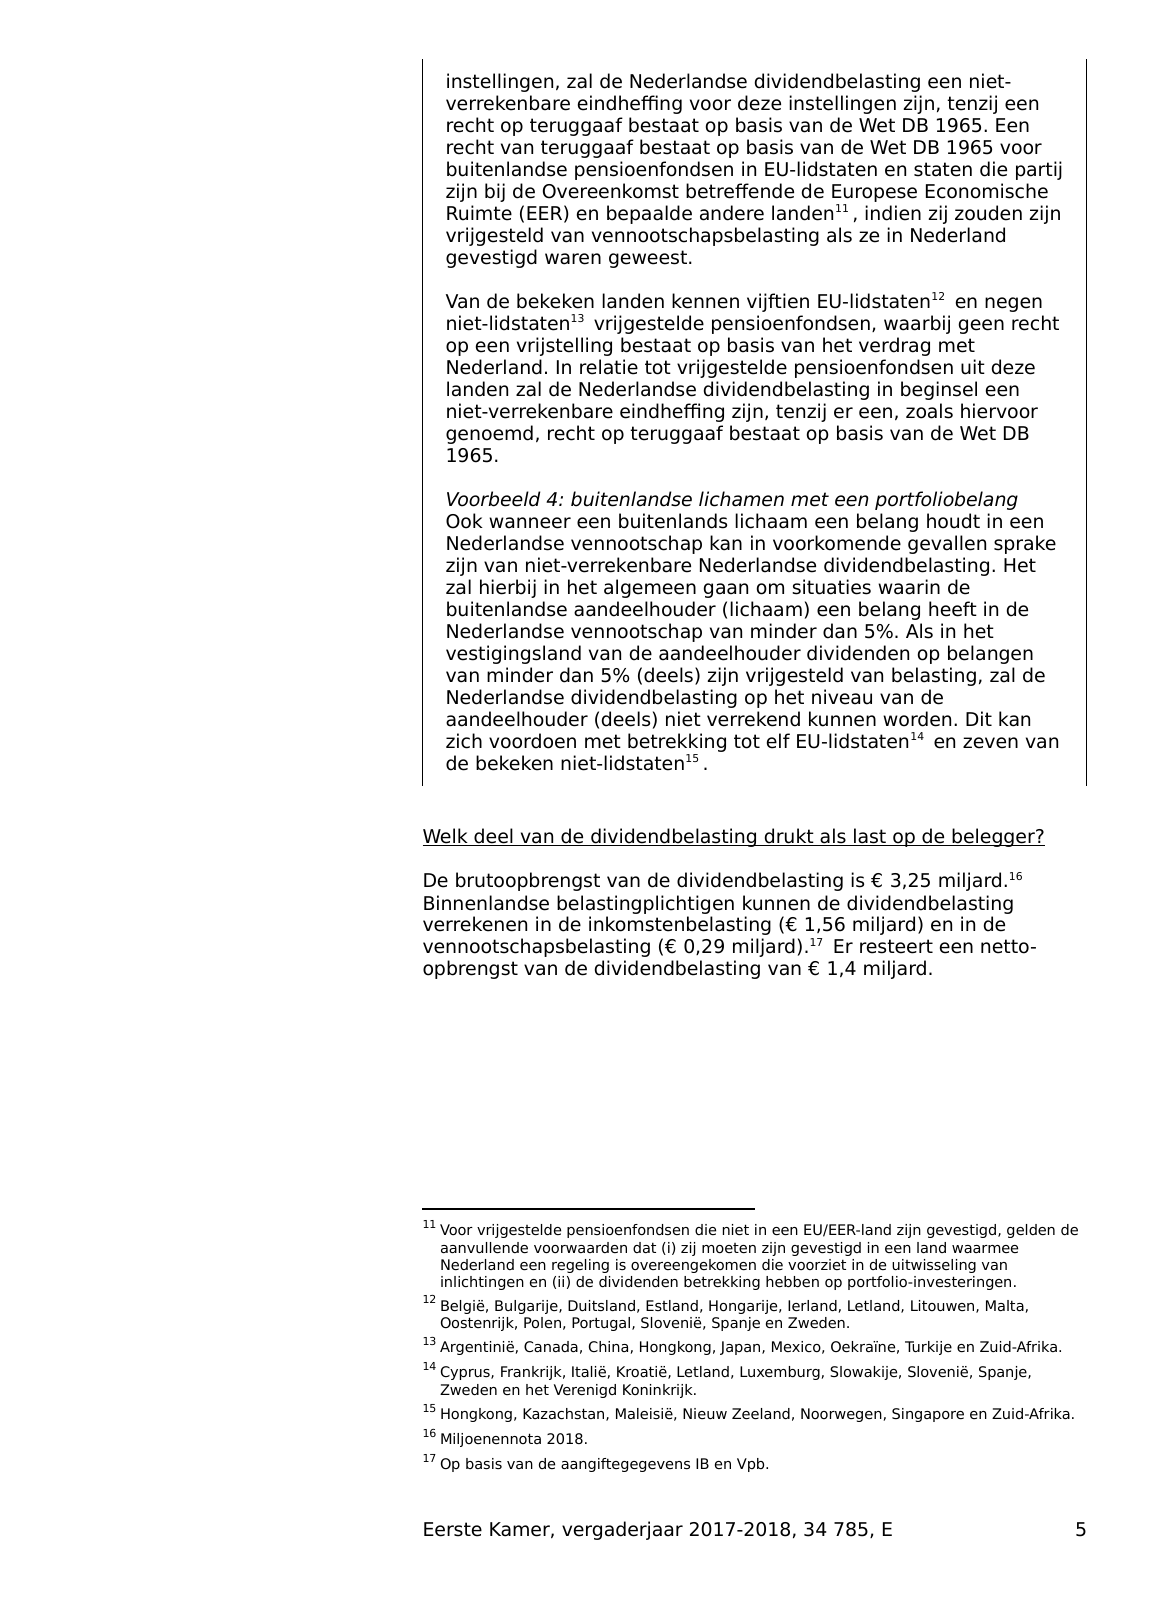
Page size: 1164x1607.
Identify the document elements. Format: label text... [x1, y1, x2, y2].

text Miljoenennota 2018. [422, 1427, 1087, 1449]
text Op basis van de aangiftegegevens IB en Vpb. [422, 1452, 1087, 1474]
subtitle Welk deel van de dividendbelasting drukt als last op de belegger? [422, 826, 1087, 848]
table_header instellingen, zal de Nederlandse dividendbelasting een niet-verrekenbare eindheffing voor deze instellingen zijn, tenzij een recht op teruggaaf bestaat op basis van de Wet DB 1965. Een recht van teruggaaf bestaat op basis van de Wet DB 1965 voor buitenlandse pensioenfondsen in EU-lidstaten en staten die partij zijn bij de Overeenkomst betreffende de Europese Economische Ruimte (EER) en bepaalde andere landen, indien zij zouden zijn vrijgesteld van vennootschapsbelasting als ze in Nederland gevestigd waren geweest. Van de bekeken landen kennen vijftien EU-lidstaten en negen niet-lidstaten vrijgestelde pensioenfondsen, waarbij geen recht op een vrijstelling bestaat op basis van het verdrag met Nederland. In relatie tot vrijgestelde pensioenfondsen uit deze landen zal de Nederlandse dividendbelasting in beginsel een niet-verrekenbare eindheffing zijn, tenzij er een, zoals hiervoor genoemd, recht op teruggaaf bestaat op basis van de Wet DB 1965. Voorbeeld 4: buitenlandse lichamen met een portfoliobelang Ook wanneer een buitenlands lichaam een belang houdt in een Nederlandse vennootschap kan in voorkomende gevallen sprake zijn van niet-verrekenbare Nederlandse dividendbelasting. Het zal hierbij in het algemeen gaan om situaties waarin de buitenlandse aandeelhouder (lichaam) een belang heeft in de Nederlandse vennootschap van minder dan 5%. Als in het vestigingsland van de aandeelhouder dividenden op belangen van minder dan 5% (deels) zijn vrijgesteld van belasting, zal de Nederlandse dividendbelasting op het niveau van de aandeelhouder (deels) niet verrekend kunnen worden. Dit kan zich voordoen met betrekking tot elf EU-lidstaten en zeven van de bekeken niet-lidstaten. [423, 59, 1086, 786]
text De brutoopbrengst van de dividendbelasting is € 3,25 miljard. Binnenlandse belastingplichtigen kunnen de dividendbelasting verrekenen in de inkomstenbelasting (€ 1,56 miljard) en in de vennootschapsbelasting (€ 0,29 miljard). Er resteert een netto-opbrengst van de dividendbelasting van € 1,4 miljard. [422, 870, 1087, 980]
